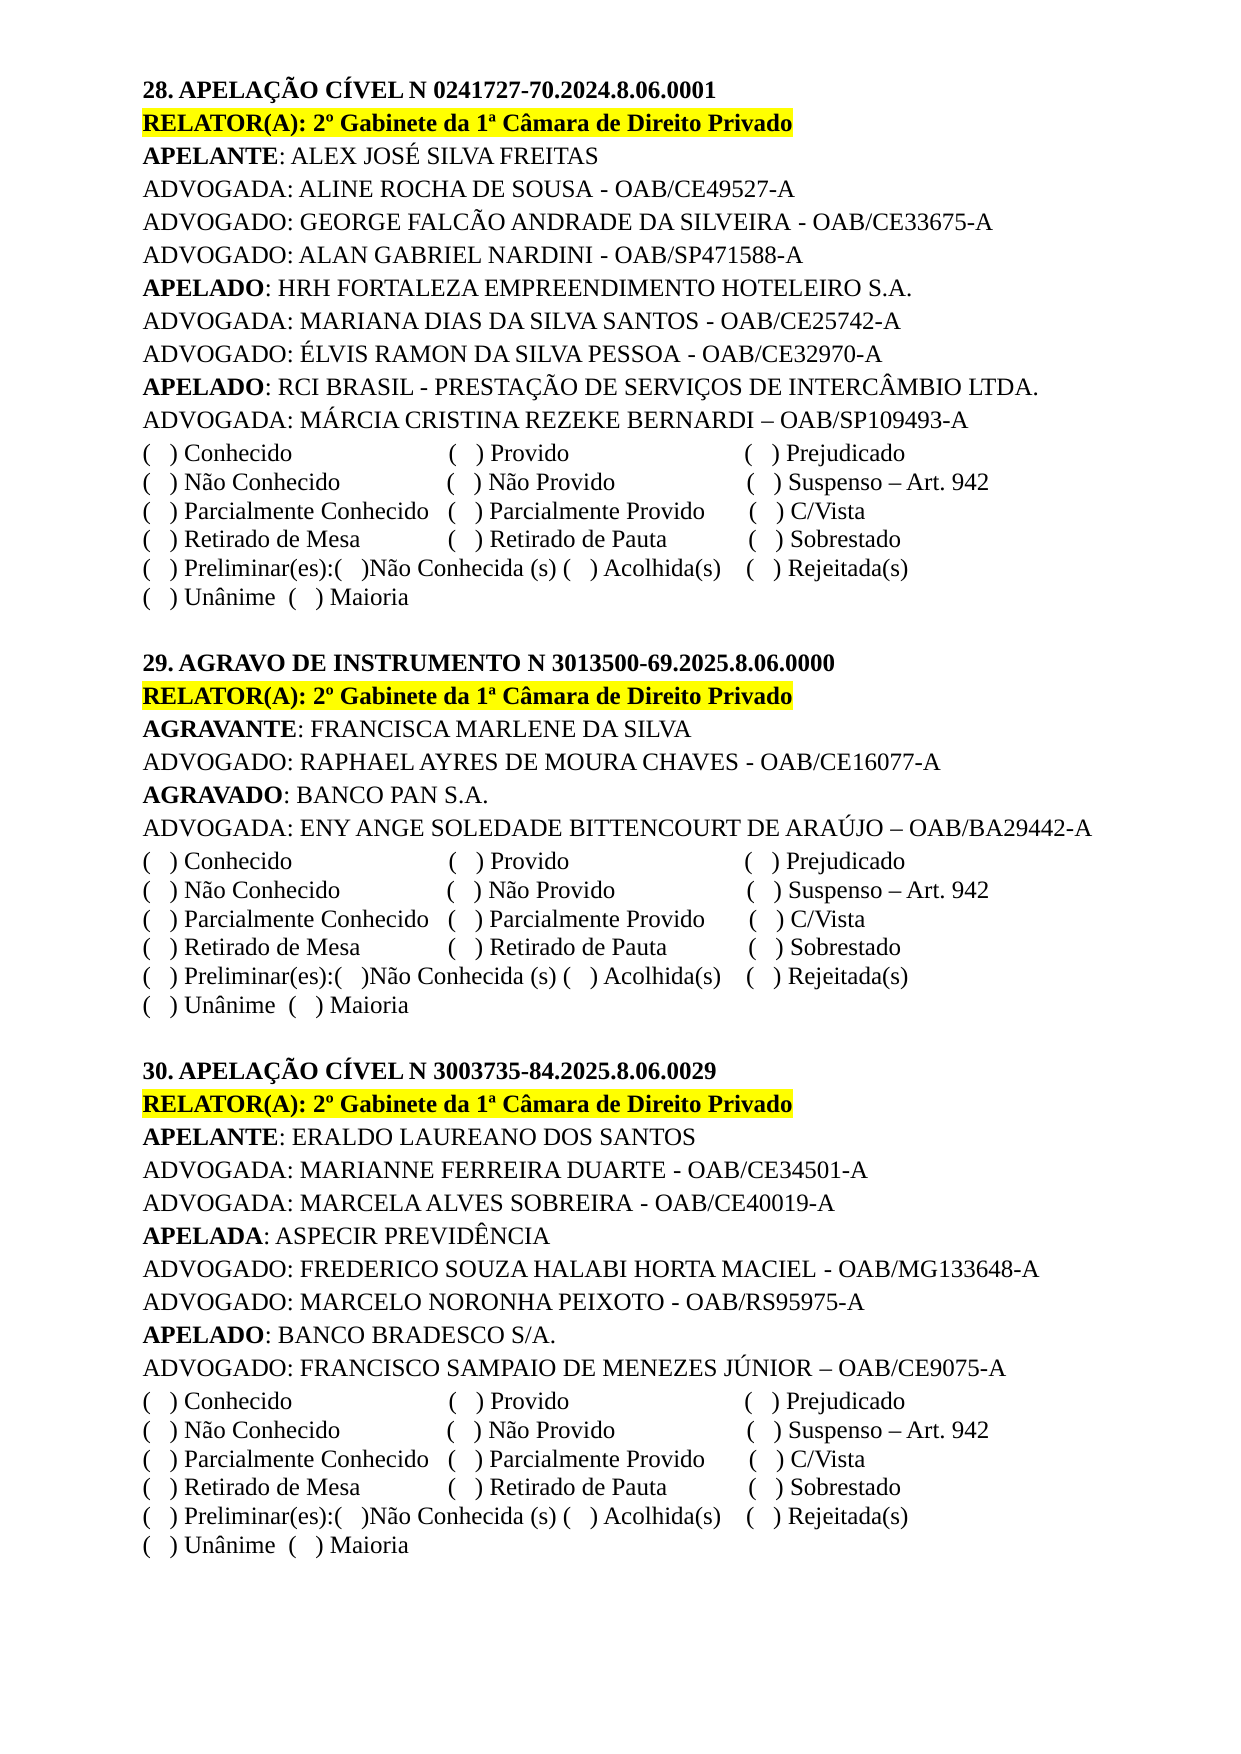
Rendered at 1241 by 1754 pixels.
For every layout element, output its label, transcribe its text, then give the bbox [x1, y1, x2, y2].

text ( ) Não Conhecido ( ) Não Provido ( ) Suspenso – Art. 942 [142, 467, 1158, 496]
text 28. APELAÇÃO CÍVEL N 0241727-70.2024.8.06.0001 RELATOR(A): 2º Gabinete da 1ª Câmara de Direito Privado APELANTE: ALEX JOSÉ SILVA FREITAS ADVOGADA: ALINE ROCHA DE SOUSA - OAB/CE49527-A ADVOGADO: GEORGE FALCÃO ANDRADE DA SILVEIRA - OAB/CE33675-A ADVOGADO: ALAN GABRIEL NARDINI - OAB/SP471588-A APELADO: HRH FORTALEZA EMPREENDIMENTO HOTELEIRO S.A. ADVOGADA: MARIANA DIAS DA SILVA SANTOS - OAB/CE25742-A ADVOGADO: ÉLVIS RAMON DA SILVA PESSOA - OAB/CE32970-A APELADO: RCI BRASIL - PRESTAÇÃO DE SERVIÇOS DE INTERCÂMBIO LTDA. ADVOGADA: MÁRCIA CRISTINA REZEKE BERNARDI – OAB/SP109493-A [142, 75, 1188, 434]
text ( ) Retirado de Mesa ( ) Retirado de Pauta ( ) Sobrestado [142, 1472, 1158, 1501]
text ( ) Retirado de Mesa ( ) Retirado de Pauta ( ) Sobrestado [142, 932, 1158, 961]
text ( ) Retirado de Mesa ( ) Retirado de Pauta ( ) Sobrestado [142, 524, 1158, 553]
text ( ) Unânime ( ) Maioria [142, 1530, 1188, 1592]
text ( ) Unânime ( ) Maioria 29. AGRAVO DE INSTRUMENTO N 3013500-69.2025.8.06.0000 RELATOR(A): 2º Gabinete da 1ª Câmara de Direito Privado AGRAVANTE: FRANCISCA MARLENE DA SILVA ADVOGADO: RAPHAEL AYRES DE MOURA CHAVES - OAB/CE16077-A AGRAVADO: BANCO PAN S.A. ADVOGADA: ENY ANGE SOLEDADE BITTENCOURT DE ARAÚJO – OAB/BA29442-A [142, 582, 1188, 842]
text ( ) Não Conhecido ( ) Não Provido ( ) Suspenso – Art. 942 [142, 1415, 1158, 1444]
text ( ) Conhecido ( ) Provido ( ) Prejudicado [142, 1386, 1141, 1415]
text ( ) Unânime ( ) Maioria 30. APELAÇÃO CÍVEL N 3003735-84.2025.8.06.0029 RELATOR(A): 2º Gabinete da 1ª Câmara de Direito Privado APELANTE: ERALDO LAUREANO DOS SANTOS ADVOGADA: MARIANNE FERREIRA DUARTE - OAB/CE34501-A ADVOGADA: MARCELA ALVES SOBREIRA - OAB/CE40019-A APELADA: ASPECIR PREVIDÊNCIA ADVOGADO: FREDERICO SOUZA HALABI HORTA MACIEL - OAB/MG133648-A ADVOGADO: MARCELO NORONHA PEIXOTO - OAB/RS95975-A APELADO: BANCO BRADESCO S/A. ADVOGADO: FRANCISCO SAMPAIO DE MENEZES JÚNIOR – OAB/CE9075-A [142, 990, 1188, 1382]
text ( ) Preliminar(es):( )Não Conhecida (s) ( ) Acolhida(s) ( ) Rejeitada(s) [142, 553, 1158, 582]
text ( ) Parcialmente Conhecido ( ) Parcialmente Provido ( ) C/Vista [142, 1444, 1158, 1472]
text ( ) Preliminar(es):( )Não Conhecida (s) ( ) Acolhida(s) ( ) Rejeitada(s) [142, 961, 1158, 990]
text ( ) Parcialmente Conhecido ( ) Parcialmente Provido ( ) C/Vista [142, 904, 1158, 932]
text ( ) Preliminar(es):( )Não Conhecida (s) ( ) Acolhida(s) ( ) Rejeitada(s) [142, 1501, 1158, 1530]
text ( ) Parcialmente Conhecido ( ) Parcialmente Provido ( ) C/Vista [142, 496, 1158, 524]
text ( ) Não Conhecido ( ) Não Provido ( ) Suspenso – Art. 942 [142, 875, 1158, 904]
text ( ) Conhecido ( ) Provido ( ) Prejudicado [142, 438, 1141, 467]
text ( ) Conhecido ( ) Provido ( ) Prejudicado [142, 846, 1141, 875]
